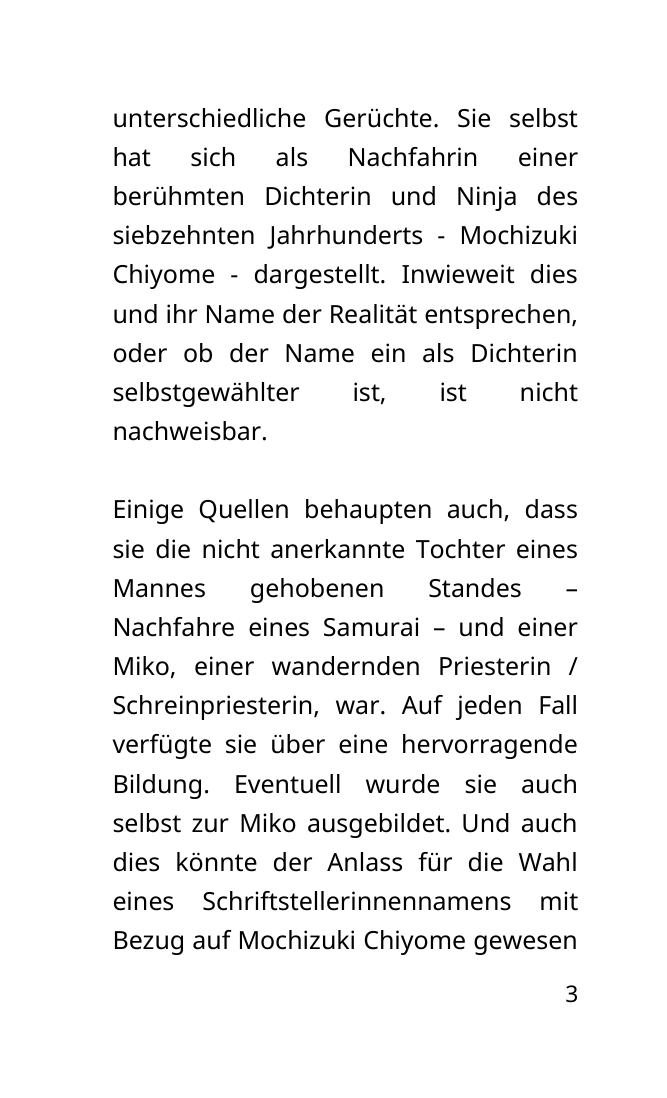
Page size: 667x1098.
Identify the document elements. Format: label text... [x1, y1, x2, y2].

text unterschiedliche Gerüchte. Sie selbst hat sich als Nachfahrin einer berühmten Dichterin und Ninja des siebzehnten Jahrhunderts - Mochizuki Chiyome - dargestellt. Inwieweit dies und ihr Name der Realität entsprechen, oder ob der Name ein als Dichterin selbstgewählter ist, ist nicht nachweisbar. [112, 100, 578, 448]
text Einige Quellen behaupten auch, dass sie die nicht anerkannte Tochter eines Mannes gehobenen Standes – Nachfahre eines Samurai – und einer Miko, einer wandernden Priesterin / Schreinpriesterin, war. Auf jeden Fall verfügte sie über eine hervorragende Bildung. Eventuell wurde sie auch selbst zur Miko ausgebildet. Und auch dies könnte der Anlass für die Wahl eines Schriftstellerinnennamens mit Bezug auf Mochizuki Chiyome gewesen [112, 492, 578, 957]
